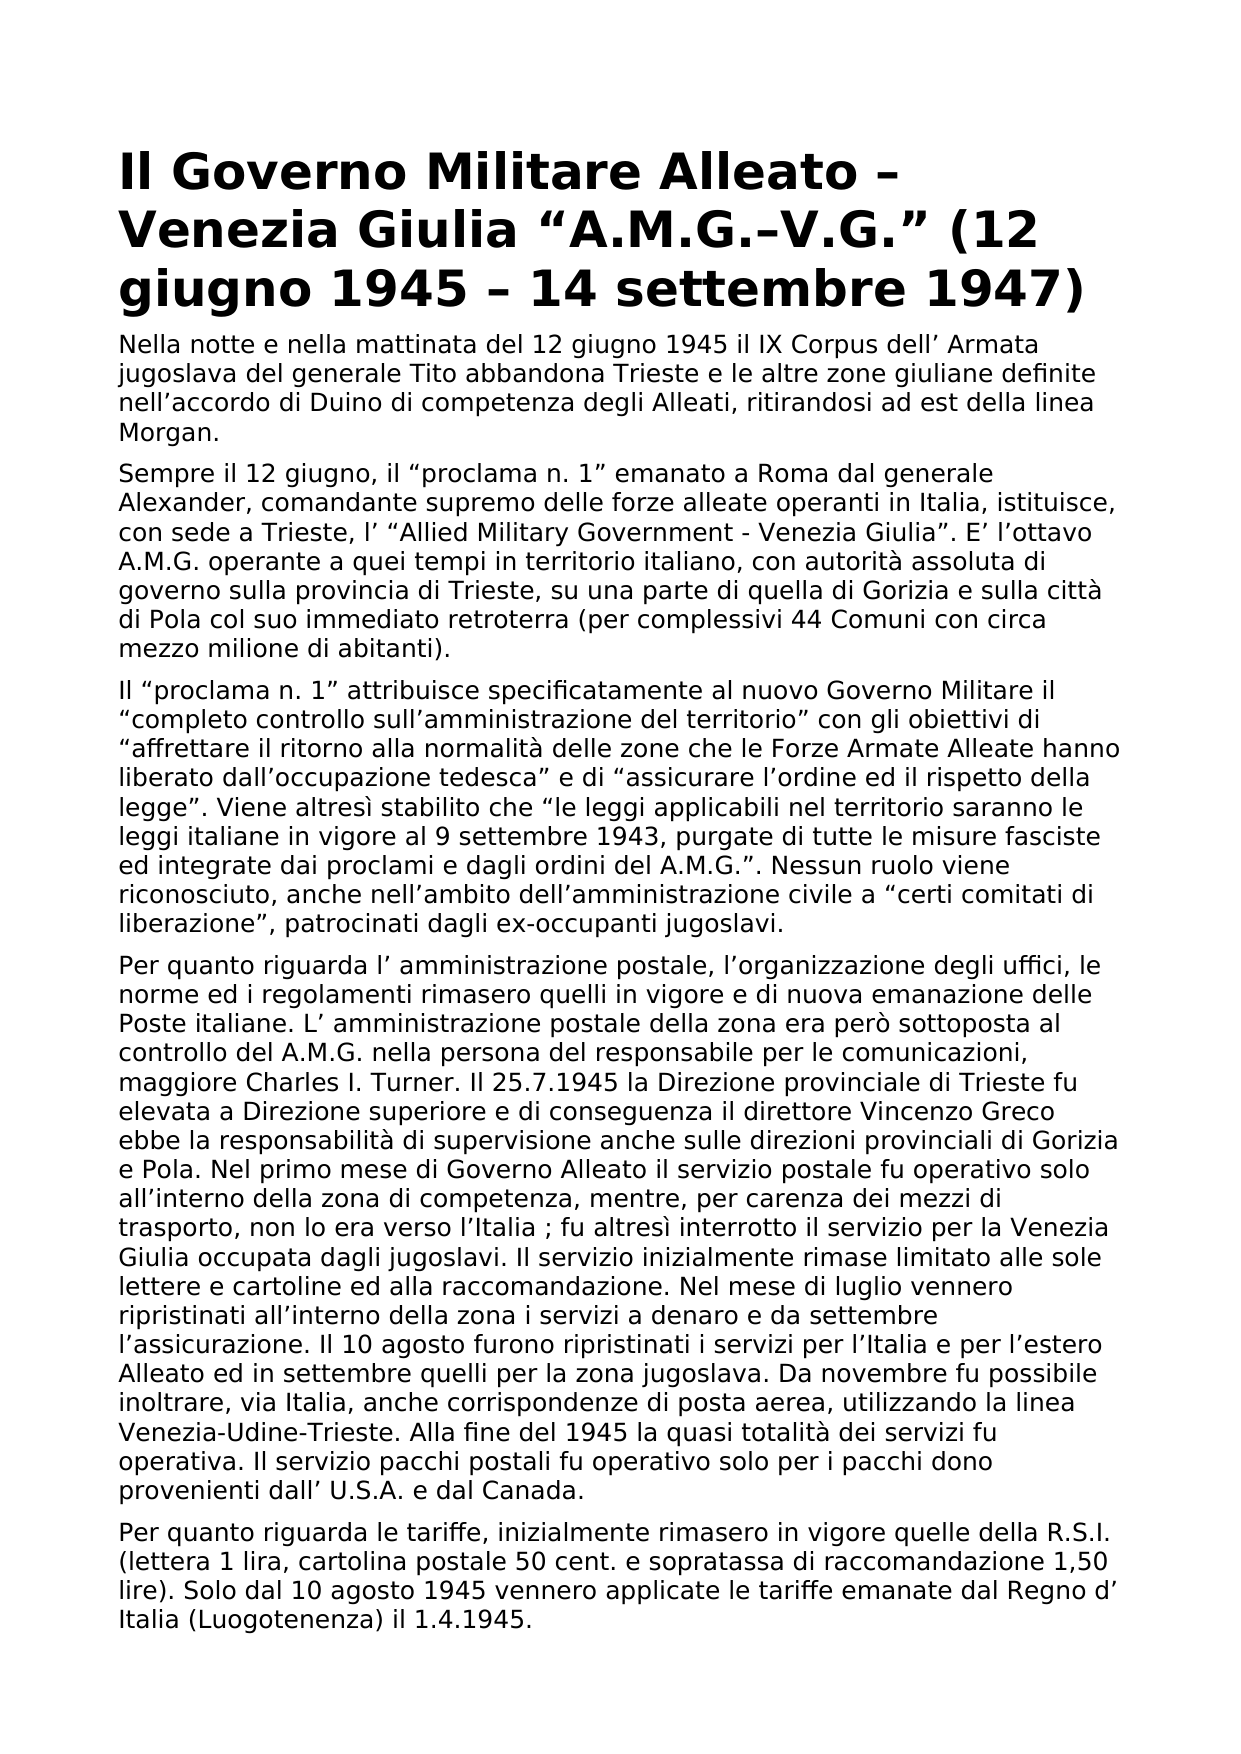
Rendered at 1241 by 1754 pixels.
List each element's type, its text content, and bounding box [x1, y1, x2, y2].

text Nella notte e nella mattinata del 12 giugno 1945 il IX Corpus dell’ Armata jugoslava del generale Tito abbandona Trieste e le altre zone giuliane definite nell’accordo di Duino di competenza degli Alleati, ritirandosi ad est della linea Morgan. [118, 330, 1122, 447]
text Per quanto riguarda le tariffe, inizialmente rimasero in vigore quelle della R.S.I. (lettera 1 lira, cartolina postale 50 cent. e sopratassa di raccomandazione 1,50 lire). Solo dal 10 agosto 1945 vennero applicate le tariffe emanate dal Regno d’ Italia (Luogotenenza) il 1.4.1945. [118, 1518, 1122, 1634]
text Il “proclama n. 1” attribuisce specificatamente al nuovo Governo Militare il “completo controllo sull’amministrazione del territorio” con gli obiettivi di “affrettare il ritorno alla normalità delle zone che le Forze Armate Alleate hanno liberato dall’occupazione tedesca” e di “assicurare l’ordine ed il rispetto della legge”. Viene altresì stabilito che “le leggi applicabili nel territorio saranno le leggi italiane in vigore al 9 settembre 1943, purgate di tutte le misure fasciste ed integrate dai proclami e dagli ordini del A.M.G.”. Nessun ruolo viene riconosciuto, anche nell’ambito dell’amministrazione civile a “certi comitati di liberazione”, patrocinati dagli ex-occupanti jugoslavi. [118, 676, 1122, 939]
text Per quanto riguarda l’ amministrazione postale, l’organizzazione degli uffici, le norme ed i regolamenti rimasero quelli in vigore e di nuova emanazione delle Poste italiane. L’ amministrazione postale della zona era però sottoposta al controllo del A.M.G. nella persona del responsabile per le comunicazioni, maggiore Charles I. Turner. Il 25.7.1945 la Direzione provinciale di Trieste fu elevata a Direzione superiore e di conseguenza il direttore Vincenzo Greco ebbe la responsabilità di supervisione anche sulle direzioni provinciali di Gorizia e Pola. Nel primo mese di Governo Alleato il servizio postale fu operativo solo all’interno della zona di competenza, mentre, per carenza dei mezzi di trasporto, non lo era verso l’Italia ; fu altresì interrotto il servizio per la Venezia Giulia occupata dagli jugoslavi. Il servizio inizialmente rimase limitato alle sole lettere e cartoline ed alla raccomandazione. Nel mese di luglio vennero ripristinati all’interno della zona i servizi a denaro e da settembre l’assicurazione. Il 10 agosto furono ripristinati i servizi per l’Italia e per l’estero Alleato ed in settembre quelli per la zona jugoslava. Da novembre fu possibile inoltrare, via Italia, anche corrispondenze di posta aerea, utilizzando la linea Venezia-Udine-Trieste. Alla fine del 1945 la quasi totalità dei servizi fu operativa. Il servizio pacchi postali fu operativo solo per i pacchi dono provenienti dall’ U.S.A. e dal Canada. [118, 951, 1122, 1505]
text Sempre il 12 giugno, il “proclama n. 1” emanato a Roma dal generale Alexander, comandante supremo delle forze alleate operanti in Italia, istituisce, con sede a Trieste, l’ “Allied Military Government - Venezia Giulia”. E’ l’ottavo A.M.G. operante a quei tempi in territorio italiano, con autorità assoluta di governo sulla provincia di Trieste, su una parte di quella di Gorizia e sulla città di Pola col suo immediato retroterra (per complessivi 44 Comuni con circa mezzo milione di abitanti). [118, 459, 1122, 664]
subtitle Il Governo Militare Alleato – Venezia Giulia “A.M.G.–V.G.” (12 giugno 1945 – 14 settembre 1947) [118, 143, 1122, 318]
